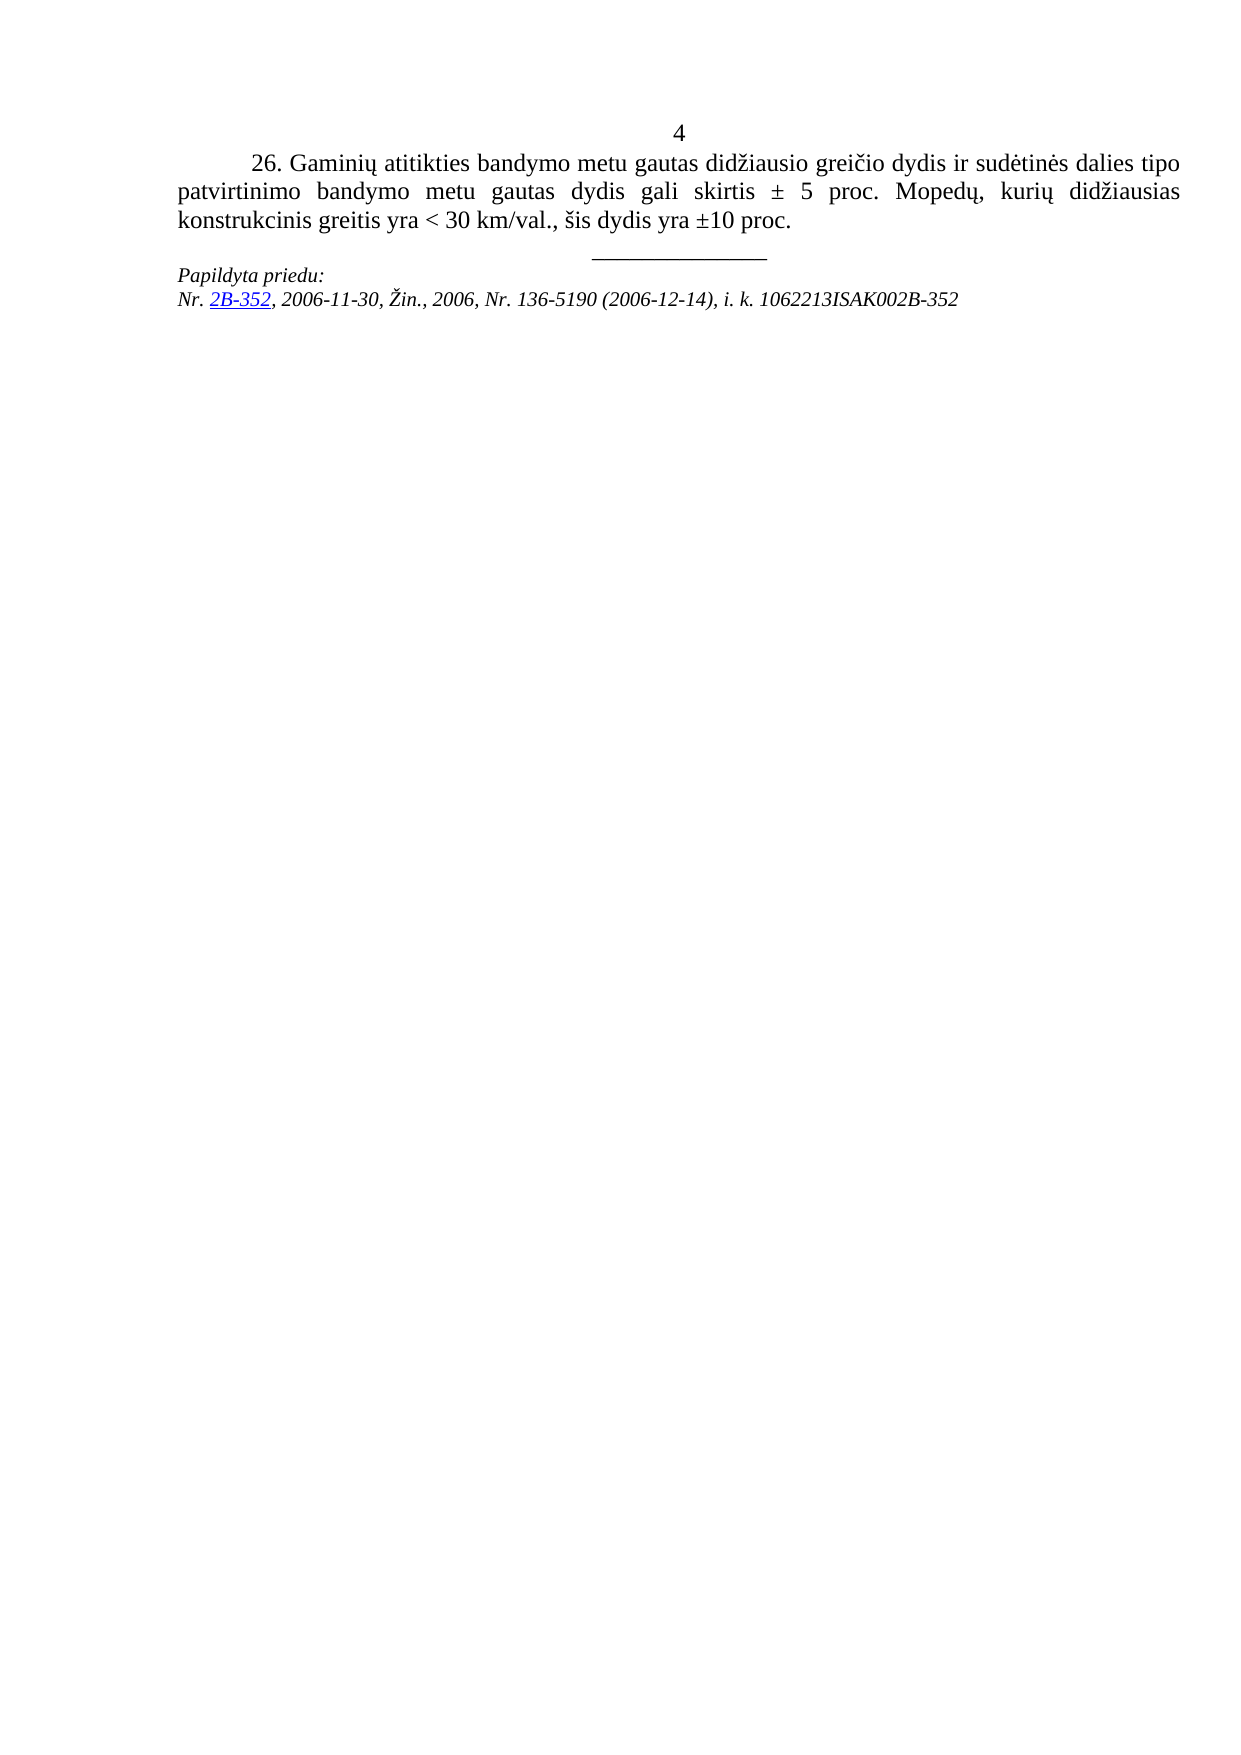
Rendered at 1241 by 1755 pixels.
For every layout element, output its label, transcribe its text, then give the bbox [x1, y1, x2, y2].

text Nr. 2B-352, 2006-11-30, Žin., 2006, Nr. 136-5190 (2006-12-14), i. k. 1062213ISAK002B-352 [177, 287, 1181, 311]
text Papildyta priedu: [177, 263, 1181, 287]
text ______________ [177, 234, 1181, 263]
text 26. Gaminių atitikties bandymo metu gautas didžiausio greičio dydis ir sudėtinės dalies tipo patvirtinimo bandymo metu gautas dydis gali skirtis ± 5 proc. Mopedų, kurių didžiausias konstrukcinis greitis yra < 30 km/val., šis dydis yra ±10 proc. [177, 148, 1181, 234]
